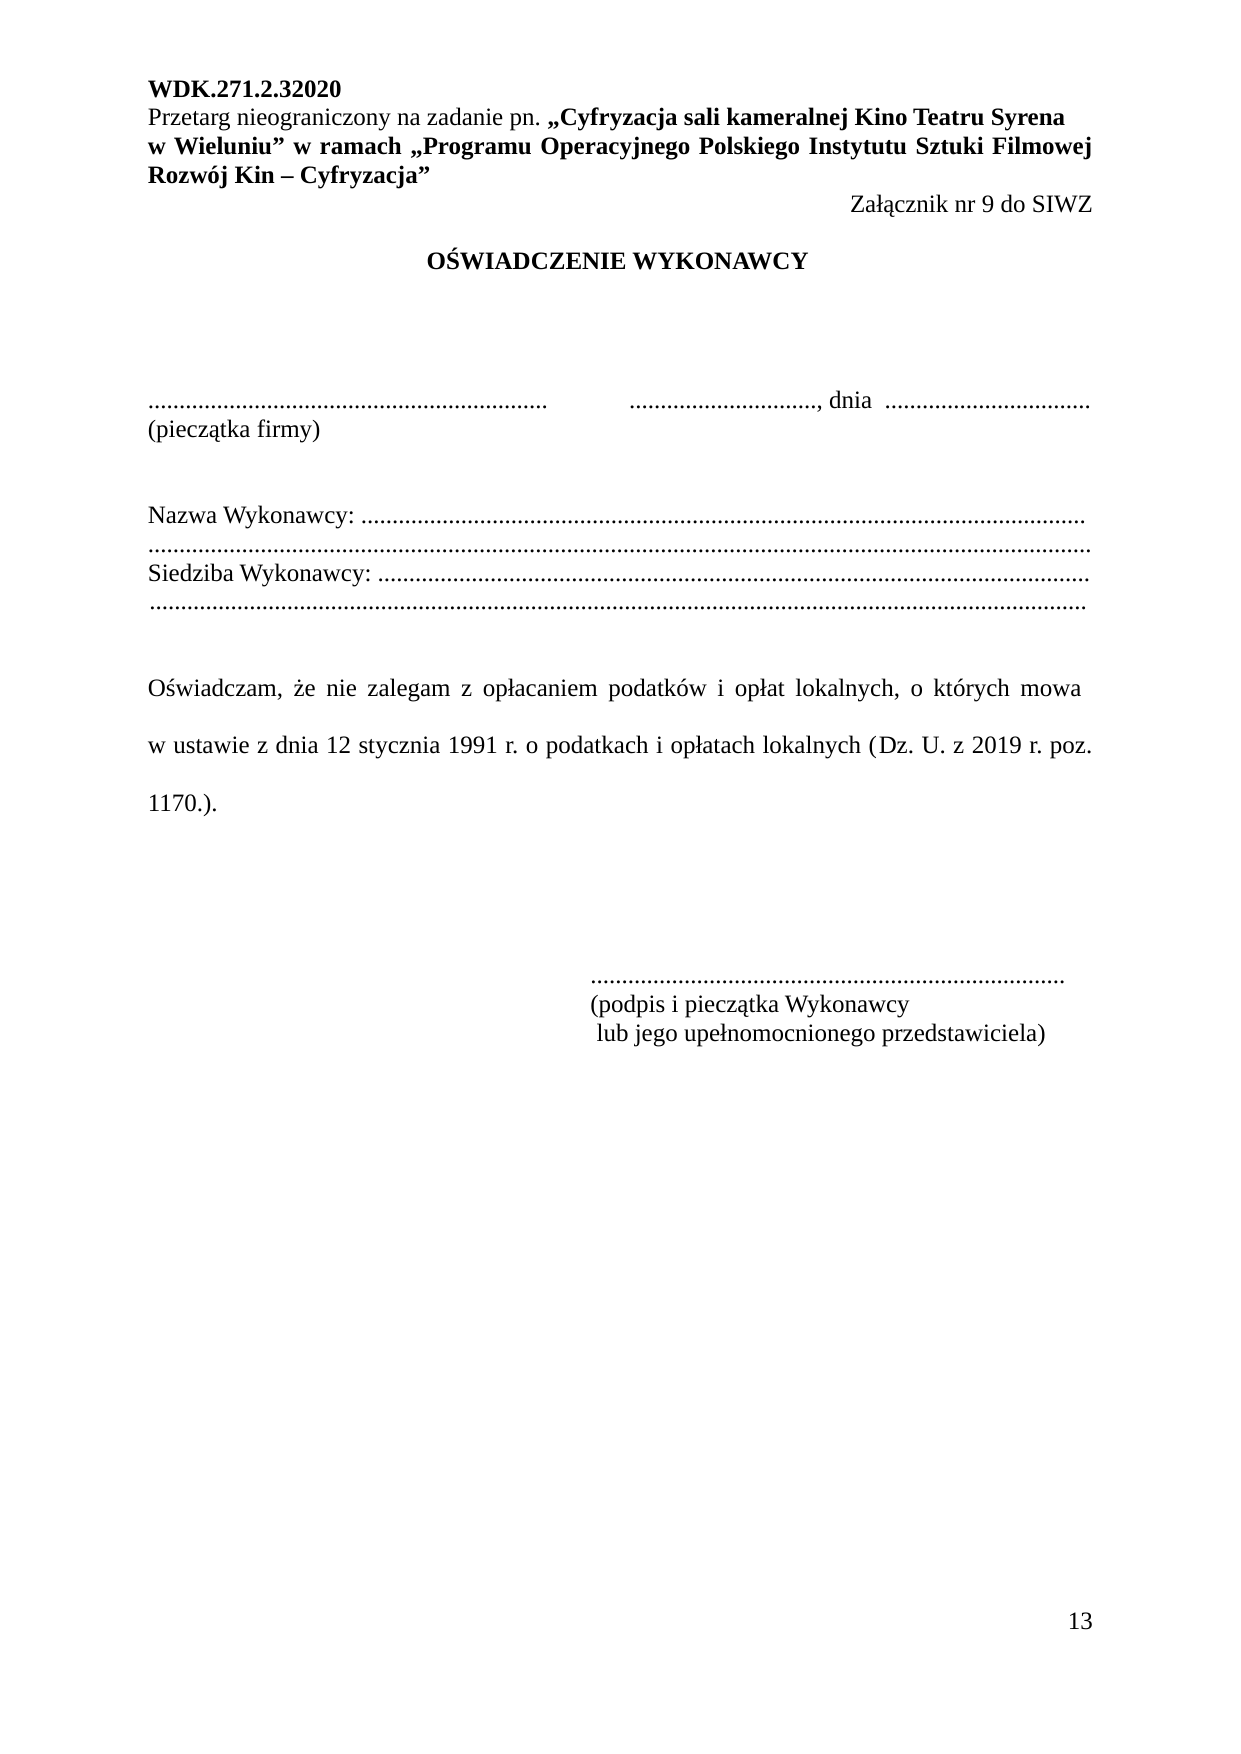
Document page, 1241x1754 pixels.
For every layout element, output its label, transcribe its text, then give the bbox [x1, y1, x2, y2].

text OŚWIADCZENIE WYKONAWCY [148, 246, 1093, 275]
text (pieczątka firmy) [148, 414, 1093, 443]
text ............................................................................ [148, 960, 1093, 989]
text lub jego upełnomocnionego przedstawiciela) [516, 1018, 1093, 1046]
text ................................................................ .............................., dnia ................................. [148, 385, 1093, 414]
text Siedziba Wykonawcy: .................................................................................................................. [148, 558, 1093, 586]
text w Wieluniu” w ramach „Programu Operacyjnego Polskiego Instytutu Sztuki Filmowej Rozwój Kin – Cyfryzacja” [148, 131, 1093, 189]
text Przetarg nieograniczony na zadanie pn. „Cyfryzacja sali kameralnej Kino Teatru Syrena [148, 102, 1093, 131]
text ...................................................................................................................................................... [149, 586, 1093, 615]
text Załącznik nr 9 do SIWZ [148, 189, 1093, 217]
text ....................................................................................................................................................... [148, 529, 1093, 558]
text Oświadczam, że nie zalegam z opłacaniem podatków i opłat lokalnych, o których mowa w ustawie z dnia 12 stycznia 1991 r. o podatkach i opłatach lokalnych (Dz. U. z 2019 r. poz. 1170.). [148, 673, 1093, 816]
text Nazwa Wykonawcy: .................................................................................................................... [148, 500, 1093, 529]
text (podpis i pieczątka Wykonawcy [516, 989, 1093, 1018]
text WDK.271.2.32020 [148, 74, 1093, 102]
